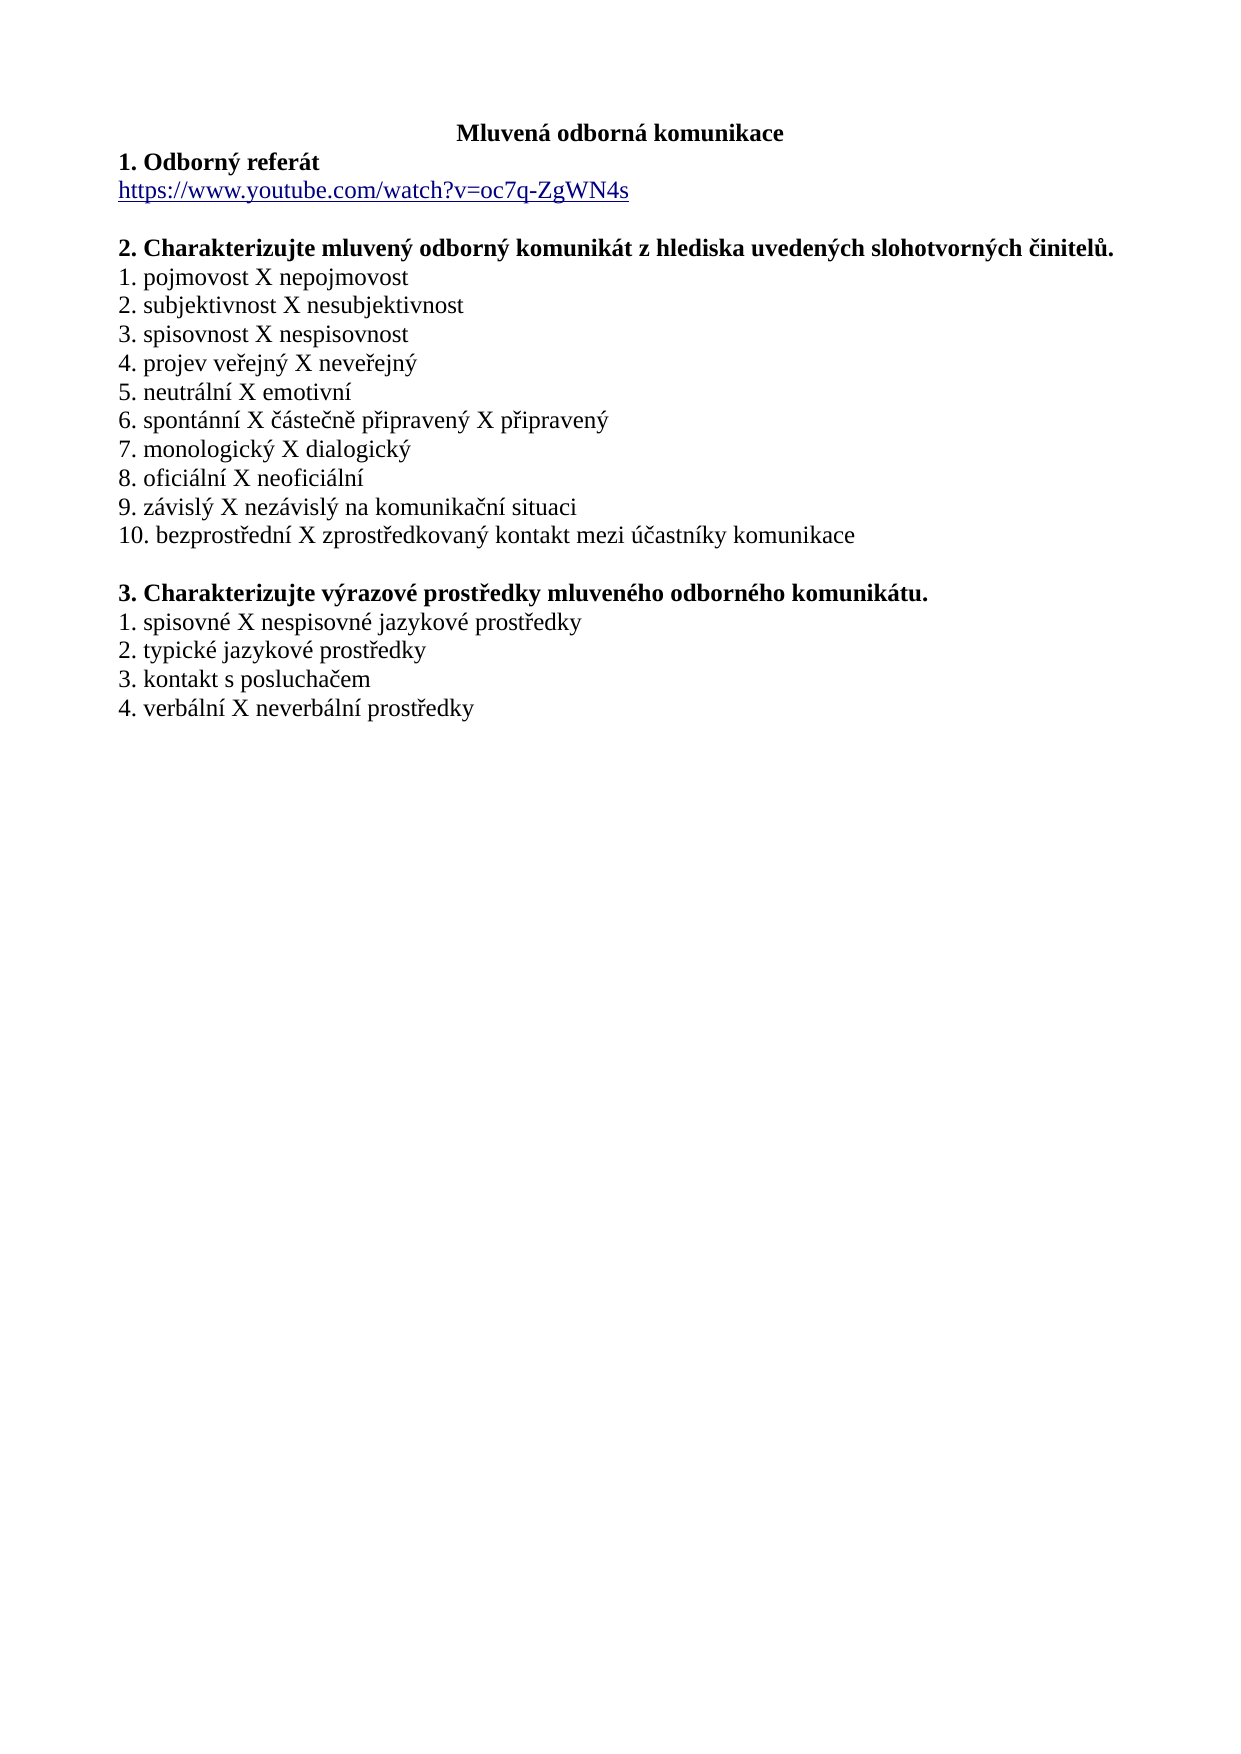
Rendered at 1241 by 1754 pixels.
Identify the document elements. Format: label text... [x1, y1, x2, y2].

text 2. Charakterizujte mluvený odborný komunikát z hlediska uvedených slohotvorných činitelů. [118, 233, 1122, 262]
text 10. bezprostřední X zprostředkovaný kontakt mezi účastníky komunikace [118, 521, 1122, 549]
text 3. kontakt s posluchačem [118, 664, 1122, 693]
text 1. Odborný referát [118, 147, 1122, 176]
text 8. oficiální X neoficiální [118, 463, 1122, 492]
text 9. závislý X nezávislý na komunikační situaci [118, 492, 1122, 521]
text 2. subjektivnost X nesubjektivnost [118, 291, 1122, 319]
text 4. projev veřejný X neveřejný [118, 348, 1122, 377]
text 3. Charakterizujte výrazové prostředky mluveného odborného komunikátu. [118, 578, 1122, 607]
text 1. spisovné X nespisovné jazykové prostředky [118, 607, 1122, 636]
text 5. neutrální X emotivní [118, 377, 1122, 406]
text 1. pojmovost X nepojmovost [118, 262, 1122, 291]
text 2. typické jazykové prostředky [118, 636, 1122, 664]
text 7. monologický X dialogický [118, 434, 1122, 463]
text 6. spontánní X částečně připravený X připravený [118, 406, 1122, 434]
text 4. verbální X neverbální prostředky [118, 693, 1122, 722]
text 3. spisovnost X nespisovnost [118, 319, 1122, 348]
text Mluvená odborná komunikace [118, 118, 1122, 147]
text https://www.youtube.com/watch?v=oc7q-ZgWN4s [118, 176, 1122, 204]
